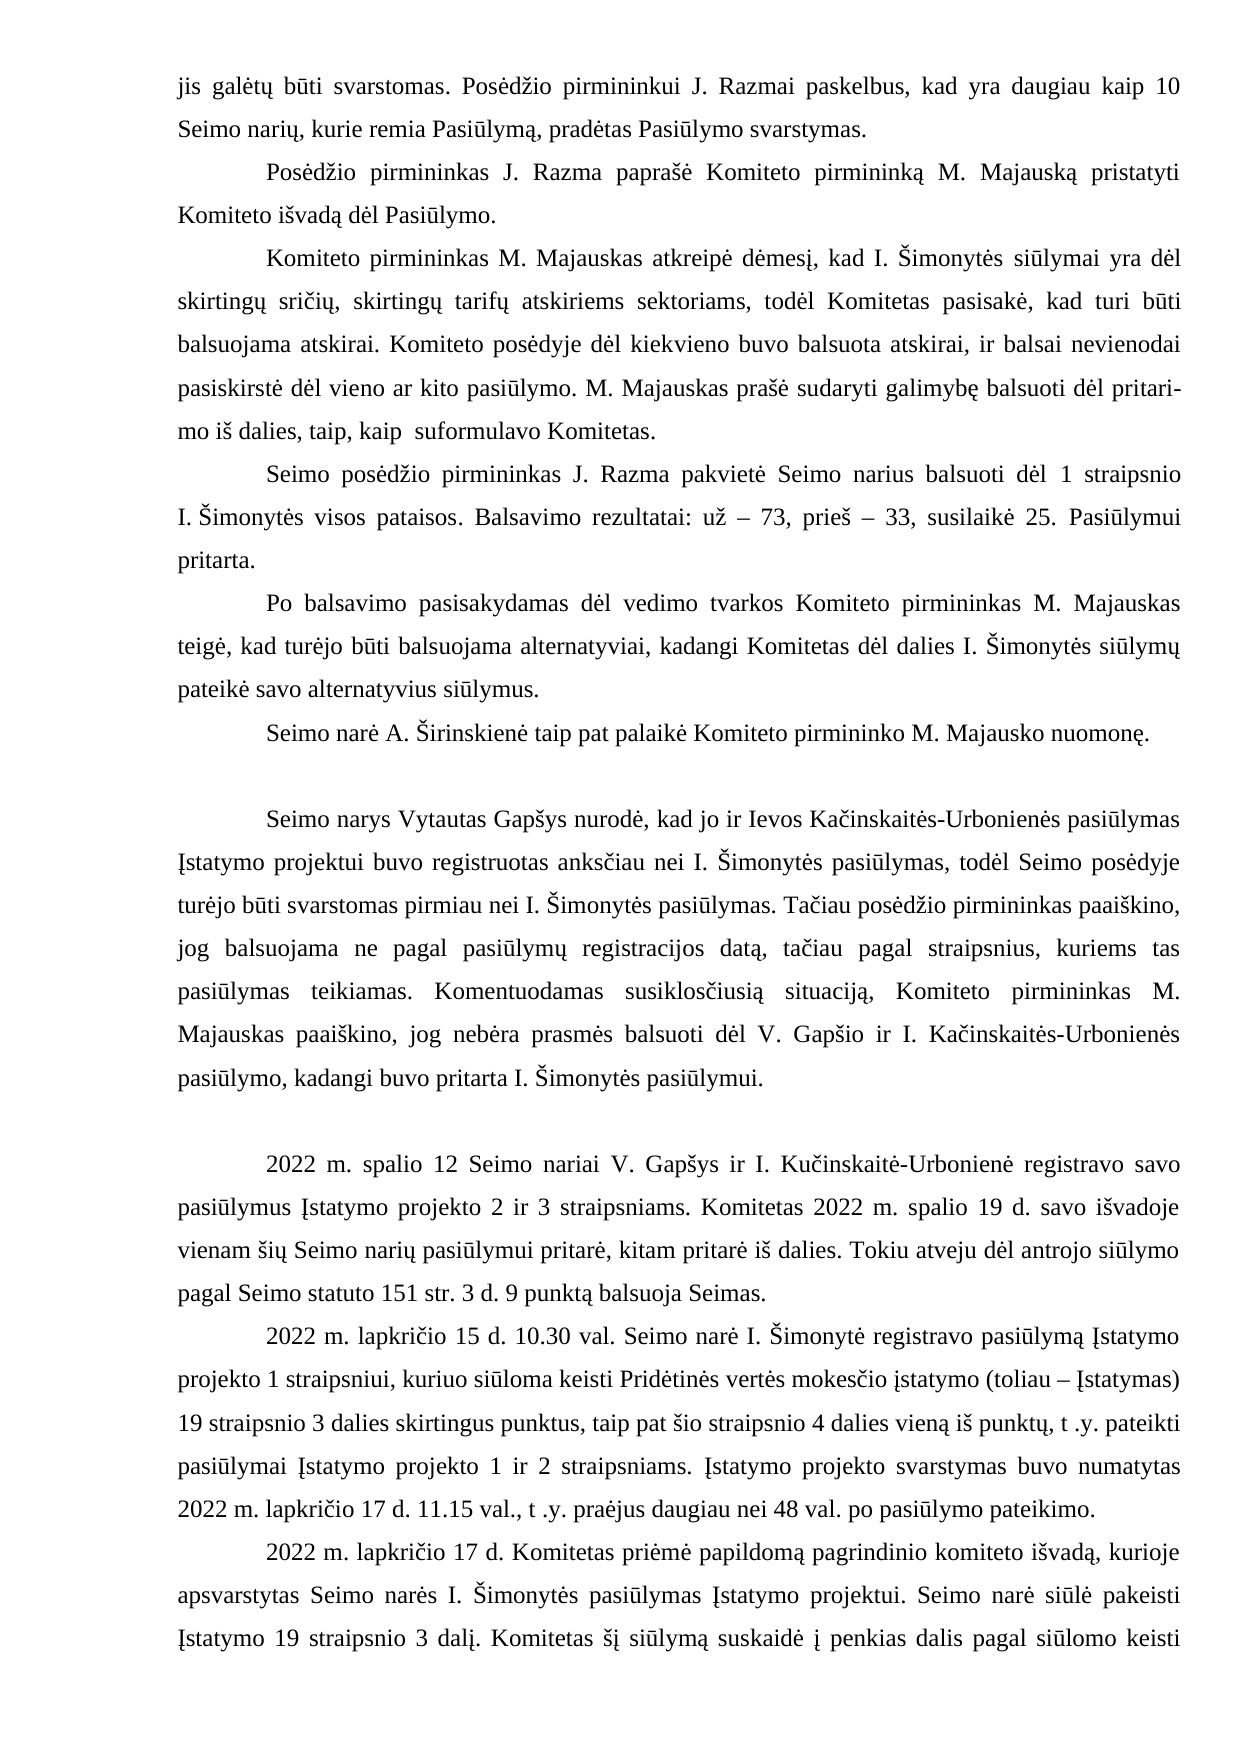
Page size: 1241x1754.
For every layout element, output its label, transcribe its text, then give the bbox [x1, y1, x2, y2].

text Posėdžio pirmininkas J. Razma paprašė Komiteto pirmininką M. Majauską pristatyti Komiteto išvadą dėl Pasiūlymo. [177, 157, 1181, 229]
text Seimo narė A. Širinskienė taip pat palaikė Komiteto pirmininko M. Majausko nuomonę. [177, 718, 1181, 746]
text Seimo narys Vytautas Gapšys nurodė, kad jo ir Ievos Kačinskaitės-Urbonienės pasiūlymas Įstatymo projektui buvo registruotas anksčiau nei I. Šimonytės pasiūlymas, todėl Seimo posėdyje turėjo būti svarstomas pirmiau nei I. Šimonytės pasiūlymas. Tačiau posėdžio pirmininkas paaiškino, jog balsuojama ne pagal pasiūlymų registracijos datą, tačiau pagal straipsnius, kuriems tas pasiūlymas teikiamas. Komentuodamas susiklosčiusią situaciją, Komiteto pirmininkas M. Majauskas paaiškino, jog nebėra prasmės balsuoti dėl V. Gapšio ir I. Kačinskaitės-Urbonienės pasiūlymo, kadangi buvo pritarta I. Šimonytės pasiūlymui. [177, 804, 1181, 1091]
text 2022 m. lapkričio 15 d. 10.30 val. Seimo narė I. Šimonytė registravo pasiūlymą Įstatymo projekto 1 straipsniui, kuriuo siūloma keisti Pridėtinės vertės mokesčio įstatymo (toliau – Įstatymas) 19 straipsnio 3 dalies skirtingus punktus, taip pat šio straipsnio 4 dalies vieną iš punktų, t .y. pateikti pasiūlymai Įstatymo projekto 1 ir 2 straipsniams. Įstatymo projekto svarstymas buvo numatytas 2022 m. lapkričio 17 d. 11.15 val., t .y. praėjus daugiau nei 48 val. po pasiūlymo pateikimo. [177, 1321, 1181, 1523]
text 2022 m. lapkričio 17 d. Komitetas priėmė papildomą pagrindinio komiteto išvadą, kurioje apsvarstytas Seimo narės I. Šimonytės pasiūlymas Įstatymo projektui. Seimo narė siūlė pakeisti Įstatymo 19 straipsnio 3 dalį. Komitetas šį siūlymą suskaidė į penkias dalis pagal siūlomo keisti [177, 1537, 1181, 1652]
text Komiteto pirmininkas M. Majauskas atkreipė dėmesį, kad I. Šimonytės siū­ly­mai yra dėl skir­tin­gų sri­čių, skir­tin­gų ta­ri­fų atskiriems sek­to­riams, to­dėl Ko­mi­te­tas pa­si­sa­kė, kad tu­ri bū­ti balsuojama at­ski­rai. Komiteto posėdyje dėl kiek­vie­no bu­vo bal­suo­ta at­ski­rai, ir bal­sai nevienodai pa­si­skirs­tė dėl vie­no ar ki­to pa­siū­ly­mo. M. Majauskas prašė su­da­ry­ti ga­li­my­bę bal­suo­ti dėl pri­ta­ri­mo iš da­lies, taip, kaip suformulavo Komitetas. [177, 243, 1181, 444]
text Seimo posėdžio pirmininkas J. Razma pakvietė Seimo narius balsuoti dėl 1 straipsnio I. Šimonytės visos pataisos. Balsavimo rezultatai: už – 73, prieš – 33, susilaikė 25. Pasiūlymui pritarta. [177, 459, 1181, 574]
text jis galėtų būti svarstomas. Posėdžio pirmininkui J. Razmai paskelbus, kad yra daugiau kaip 10 Seimo narių, kurie remia Pasiūlymą, pradėtas Pasiūlymo svarstymas. [177, 71, 1181, 143]
text Po balsavimo pasisakydamas dėl vedimo tvarkos Komiteto pirmininkas M. Majauskas teigė, kad turėjo būti balsuojama alternatyviai, kadangi Komitetas dėl dalies I. Šimonytės siūlymų pateikė savo alternatyvius siūlymus. [177, 588, 1181, 703]
text 2022 m. spalio 12 Seimo nariai V. Gapšys ir I. Kučinskaitė-Urbonienė registravo savo pasiūlymus Įstatymo projekto 2 ir 3 straipsniams. Komitetas 2022 m. spalio 19 d. savo išvadoje vienam šių Seimo narių pasiūlymui pritarė, kitam pritarė iš dalies. Tokiu atveju dėl antrojo siūlymo pagal Seimo statuto 151 str. 3 d. 9 punktą balsuoja Seimas. [177, 1149, 1181, 1307]
